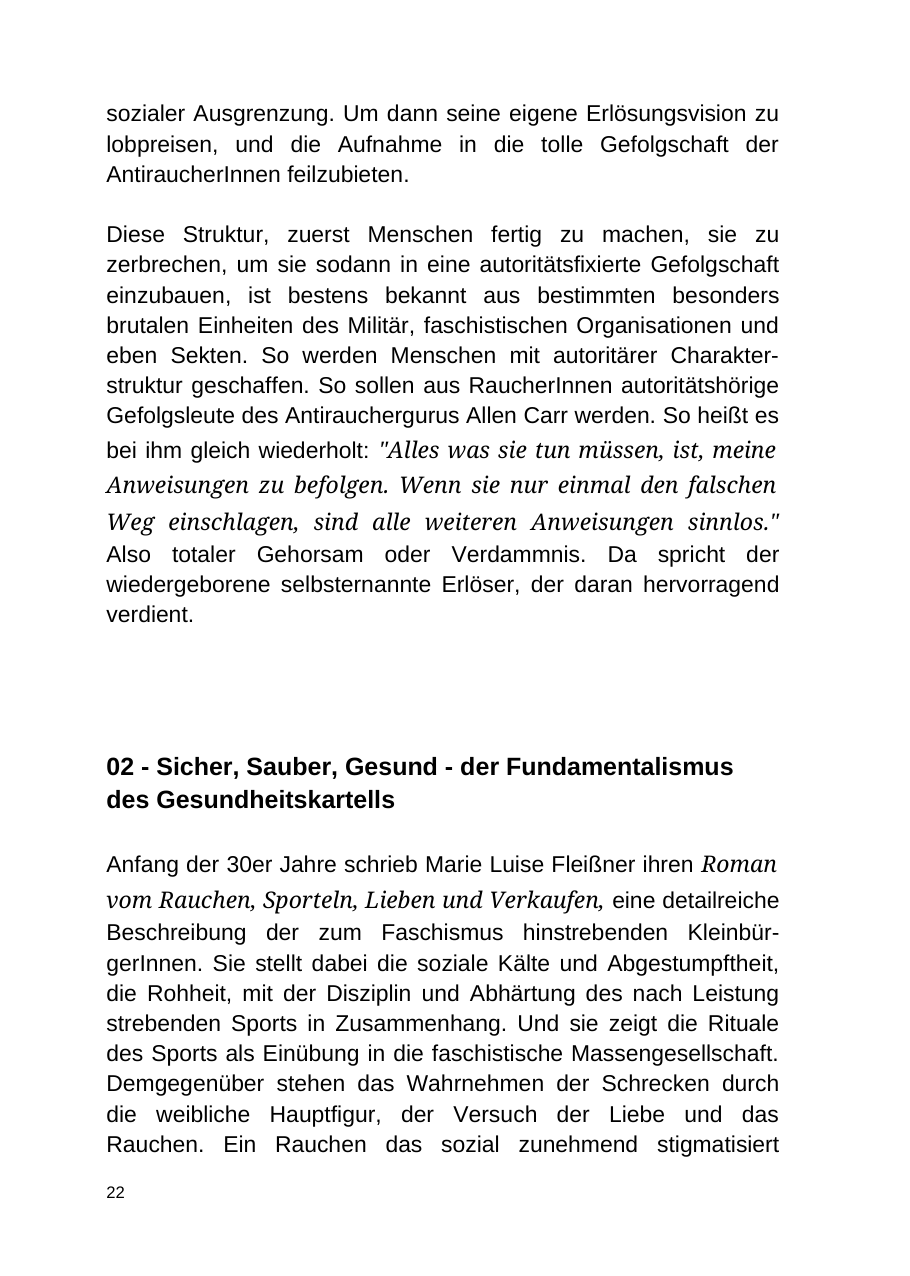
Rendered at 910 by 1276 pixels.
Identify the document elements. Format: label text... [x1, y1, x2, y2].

text Diese Struktur, zuerst Menschen fertig zu machen, sie zu zerbrechen, um sie sodann in eine autoritätsfixierte Gefolgschaft einzubauen, ist bestens bekannt aus bestimmten besonders brutalen Einheiten des Militär, faschistischen Organisationen und eben Sekten. So werden Menschen mit autoritärer Charakter-struktur geschaffen. So sollen aus RaucherInnen autoritätshörige Gefolgsleute des Antirauchergurus Allen Carr werden. So heißt es bei ihm gleich wiederholt: "Alles was sie tun müssen, ist, meine Anweisungen zu befolgen. Wenn sie nur einmal den falschen Weg einschlagen, sind alle weiteren Anweisungen sinnlos." Also totaler Gehorsam oder Verdammnis. Da spricht der wiedergeborene selbsternannte Erlöser, der daran hervorragend verdient. [106, 221, 779, 627]
text des Gesundheitskartells [106, 785, 779, 814]
text 02 - Sicher, Sauber, Gesund - der Fundamentalismus [106, 752, 779, 781]
text Anfang der 30er Jahre schrieb Marie Luise Fleißner ihren Roman vom Rauchen, Sporteln, Lieben und Verkaufen, eine detailreiche Beschreibung der zum Faschismus hinstrebenden Kleinbür-gerInnen. Sie stellt dabei die soziale Kälte und Abgestumpftheit, die Rohheit, mit der Disziplin und Abhärtung des nach Leistung strebenden Sports in Zusammenhang. Und sie zeigt die Rituale des Sports als Einübung in die faschistische Massengesellschaft. Demgegenüber stehen das Wahrnehmen der Schrecken durch die weibliche Hauptfigur, der Versuch der Liebe und das Rauchen. Ein Rauchen das sozial zunehmend stigmatisiert [106, 848, 779, 1157]
text sozialer Ausgrenzung. Um dann seine eigene Erlösungsvision zu lobpreisen, und die Aufnahme in die tolle Gefolgschaft der AntiraucherInnen feilzubieten. [106, 100, 779, 187]
